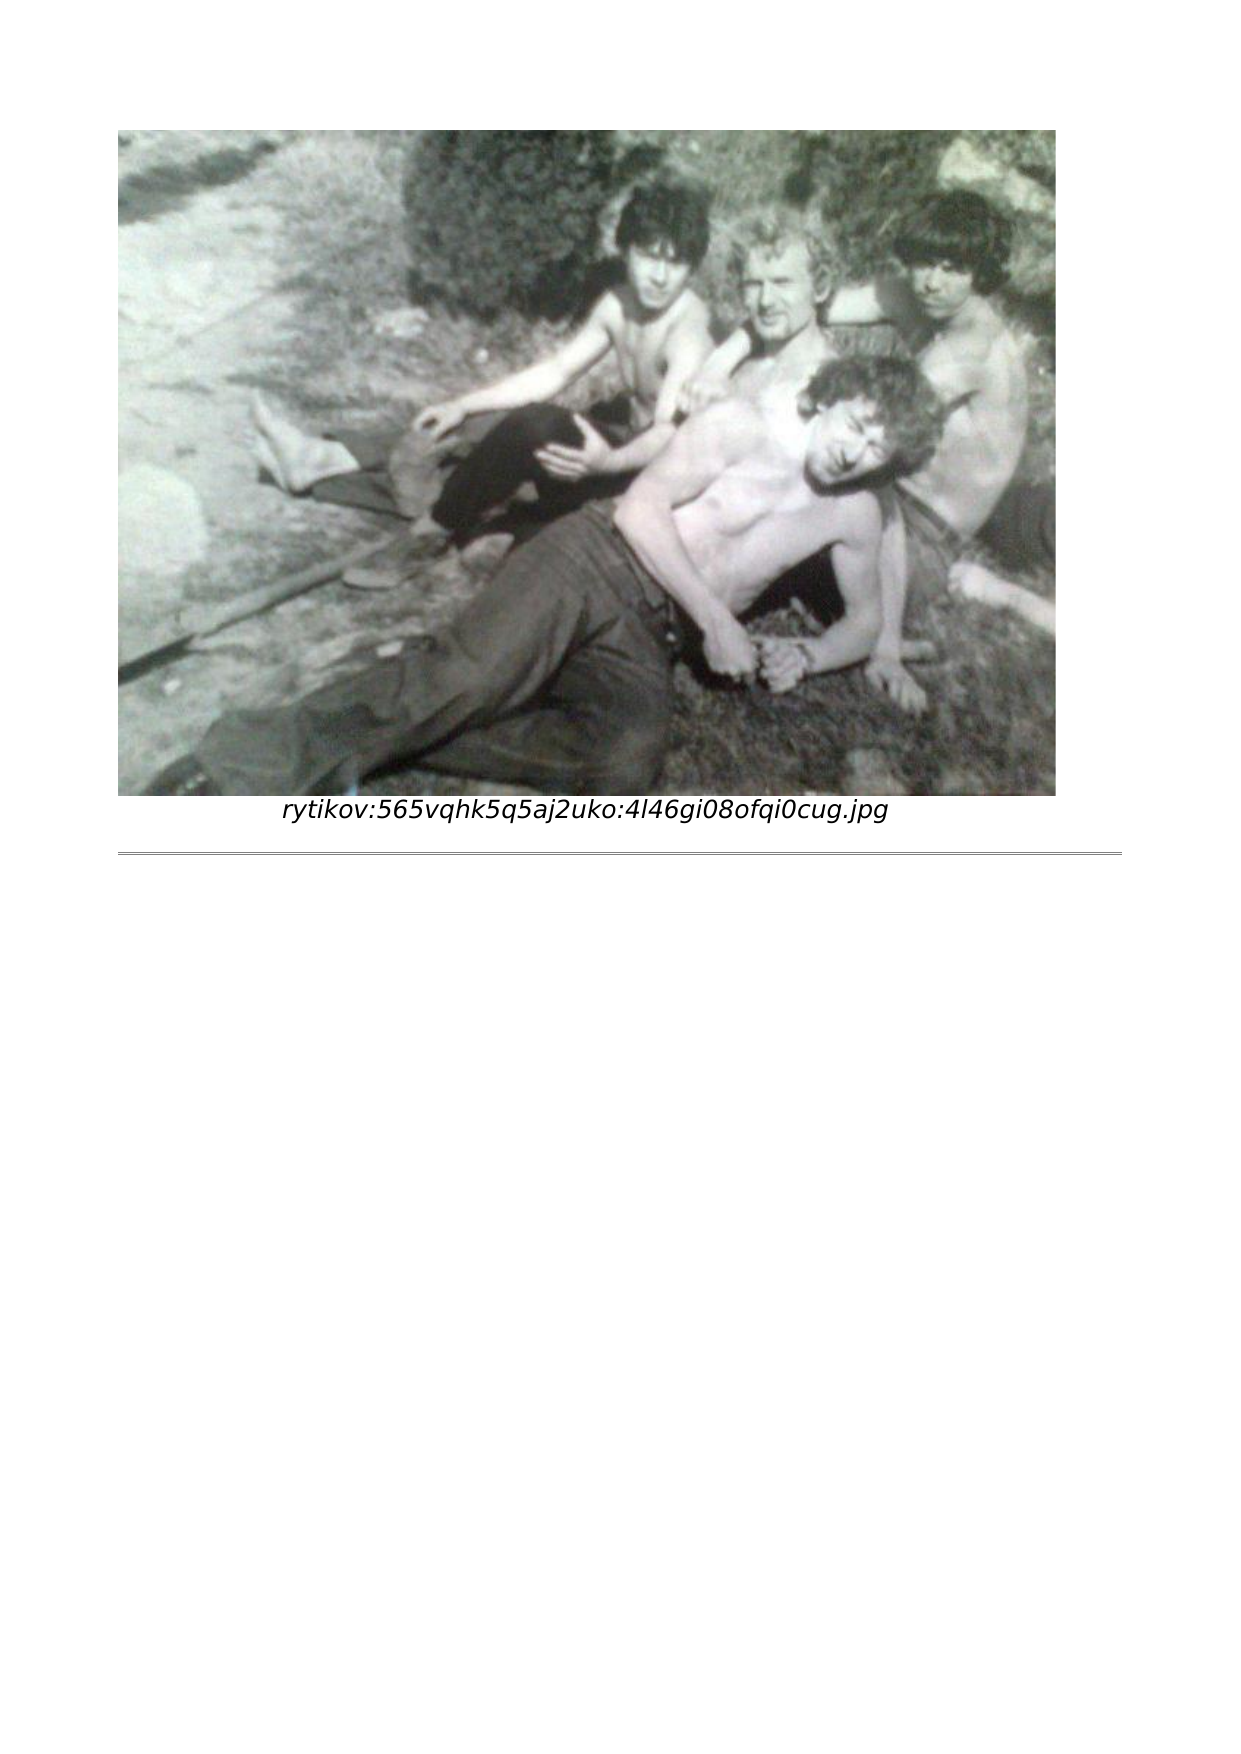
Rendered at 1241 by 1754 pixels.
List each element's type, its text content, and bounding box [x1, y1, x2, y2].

picture [118, 130, 1056, 796]
text rytikov:565vqhk5q5aj2uko:4l46gi08ofqi0cug.jpg [118, 796, 1056, 825]
